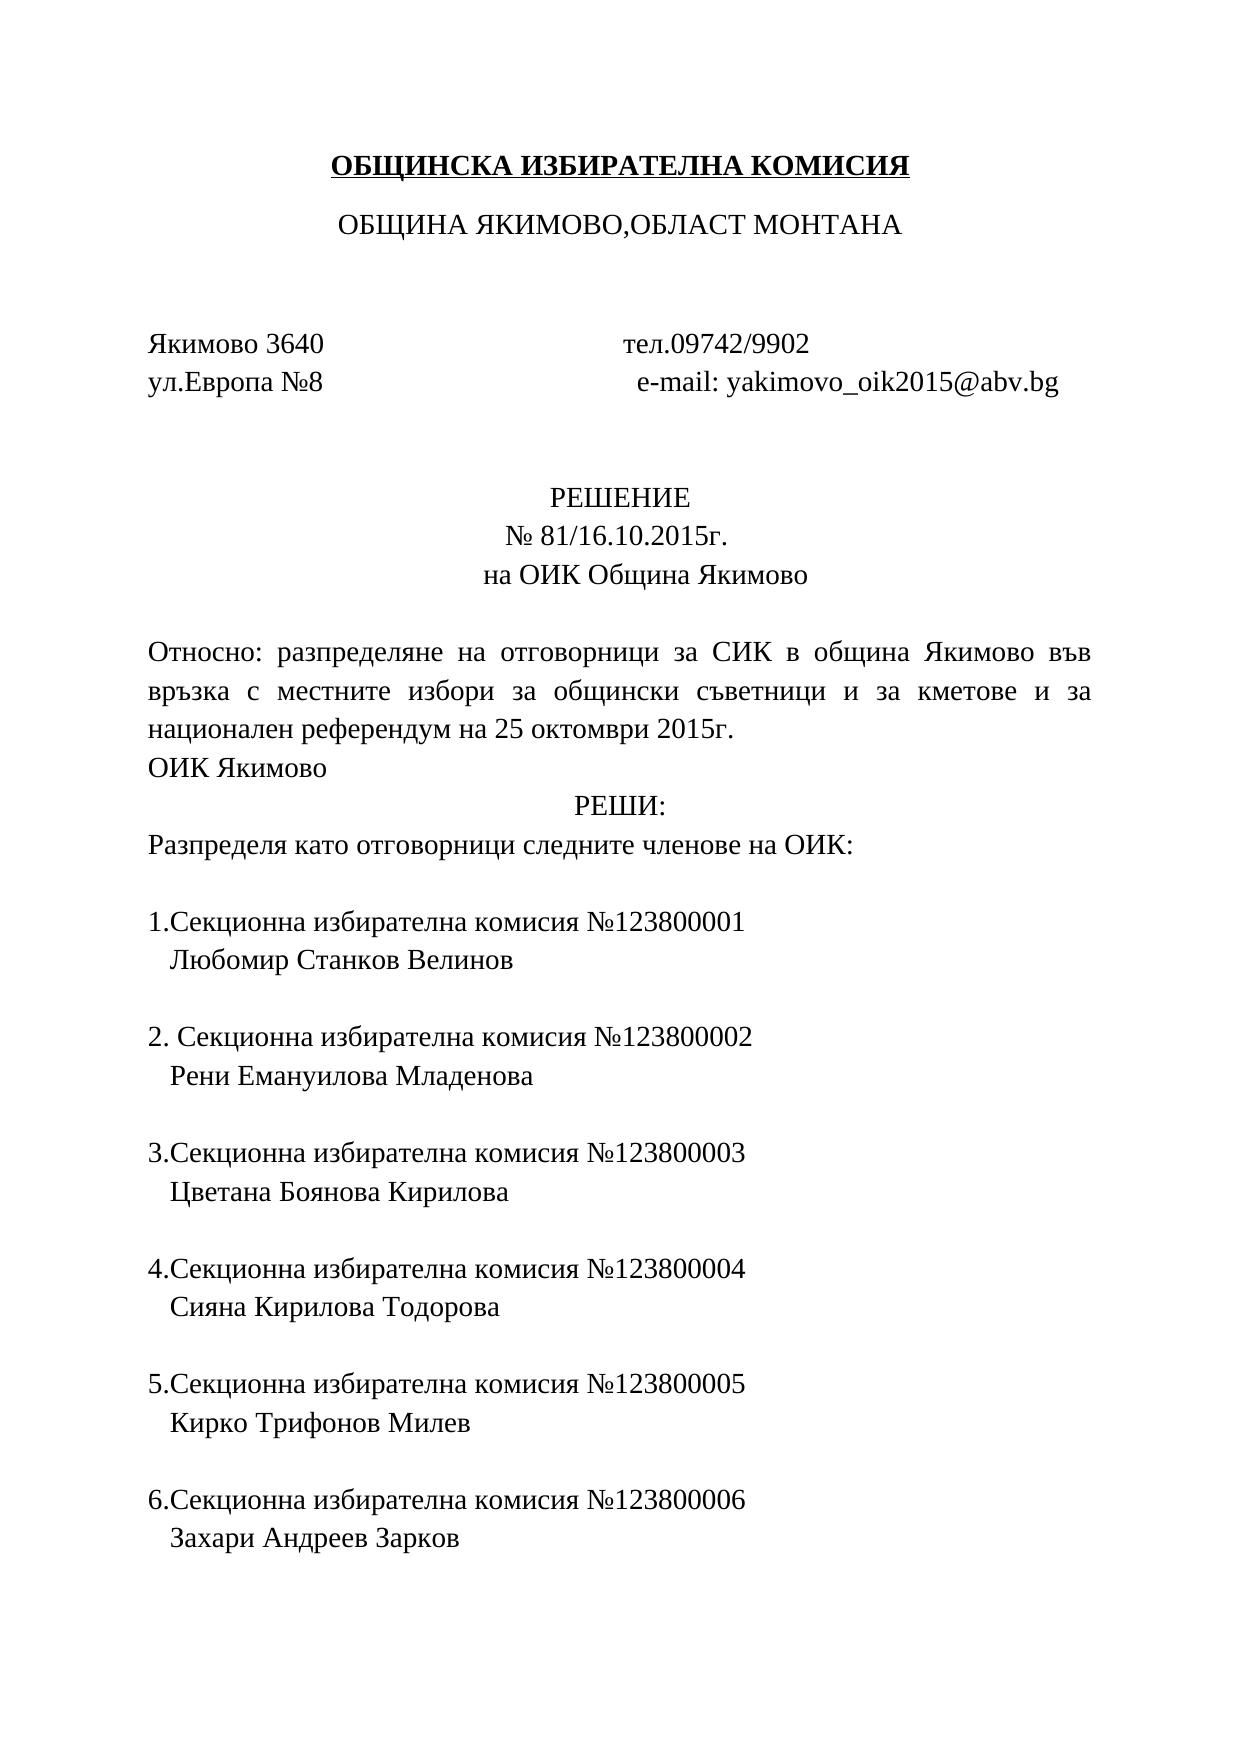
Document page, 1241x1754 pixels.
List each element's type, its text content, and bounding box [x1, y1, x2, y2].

text Якимово 3640 тел.09742/9902 [148, 326, 1093, 359]
text Захари Андреев Зарков [148, 1521, 1093, 1554]
text Разпределя като отговорници следните членове на ОИК: [148, 827, 1093, 860]
text 2. Секционна избирателна комисия №123800002 [148, 1019, 1093, 1053]
text РЕШИ: [148, 788, 1093, 822]
text Любомир Станков Велинов [148, 942, 1093, 976]
text Относно: разпределяне на отговорници за СИК в община Якимово във връзка с местните избори за общински съветници и за кметове и за национален референдум на 25 октомври 2015г. [148, 634, 1093, 745]
text Рени Емануилова Младенова [148, 1058, 1093, 1092]
text ОИК Якимово [148, 750, 1093, 783]
text на ОИК Община Якимово [148, 557, 1093, 591]
text 6.Секционна избирателна комисия №123800006 [148, 1482, 1093, 1516]
text ОБЩИНА ЯКИМОВО,ОБЛАСТ МОНТАНА [148, 207, 1093, 241]
text 1.Секционна избирателна комисия №123800001 [148, 904, 1093, 937]
text 4.Секционна избирателна комисия №123800004 [148, 1251, 1093, 1284]
text № 81/16.10.2015г. [148, 518, 1093, 552]
text РЕШЕНИЕ [148, 480, 1093, 513]
text 5.Секционна избирателна комисия №123800005 [148, 1366, 1093, 1400]
text ул.Европа №8 e-mail: yakimovo_oik2015@abv.bg [148, 364, 1093, 398]
text ОБЩИНСКА ИЗБИРАТЕЛНА КОМИСИЯ [148, 148, 1093, 181]
text Кирко Трифонов Милев [148, 1405, 1093, 1438]
text Цветана Боянова Кирилова [148, 1174, 1093, 1207]
text 3.Секционна избирателна комисия №123800003 [148, 1135, 1093, 1169]
text Сияна Кирилова Тодорова [148, 1289, 1093, 1323]
